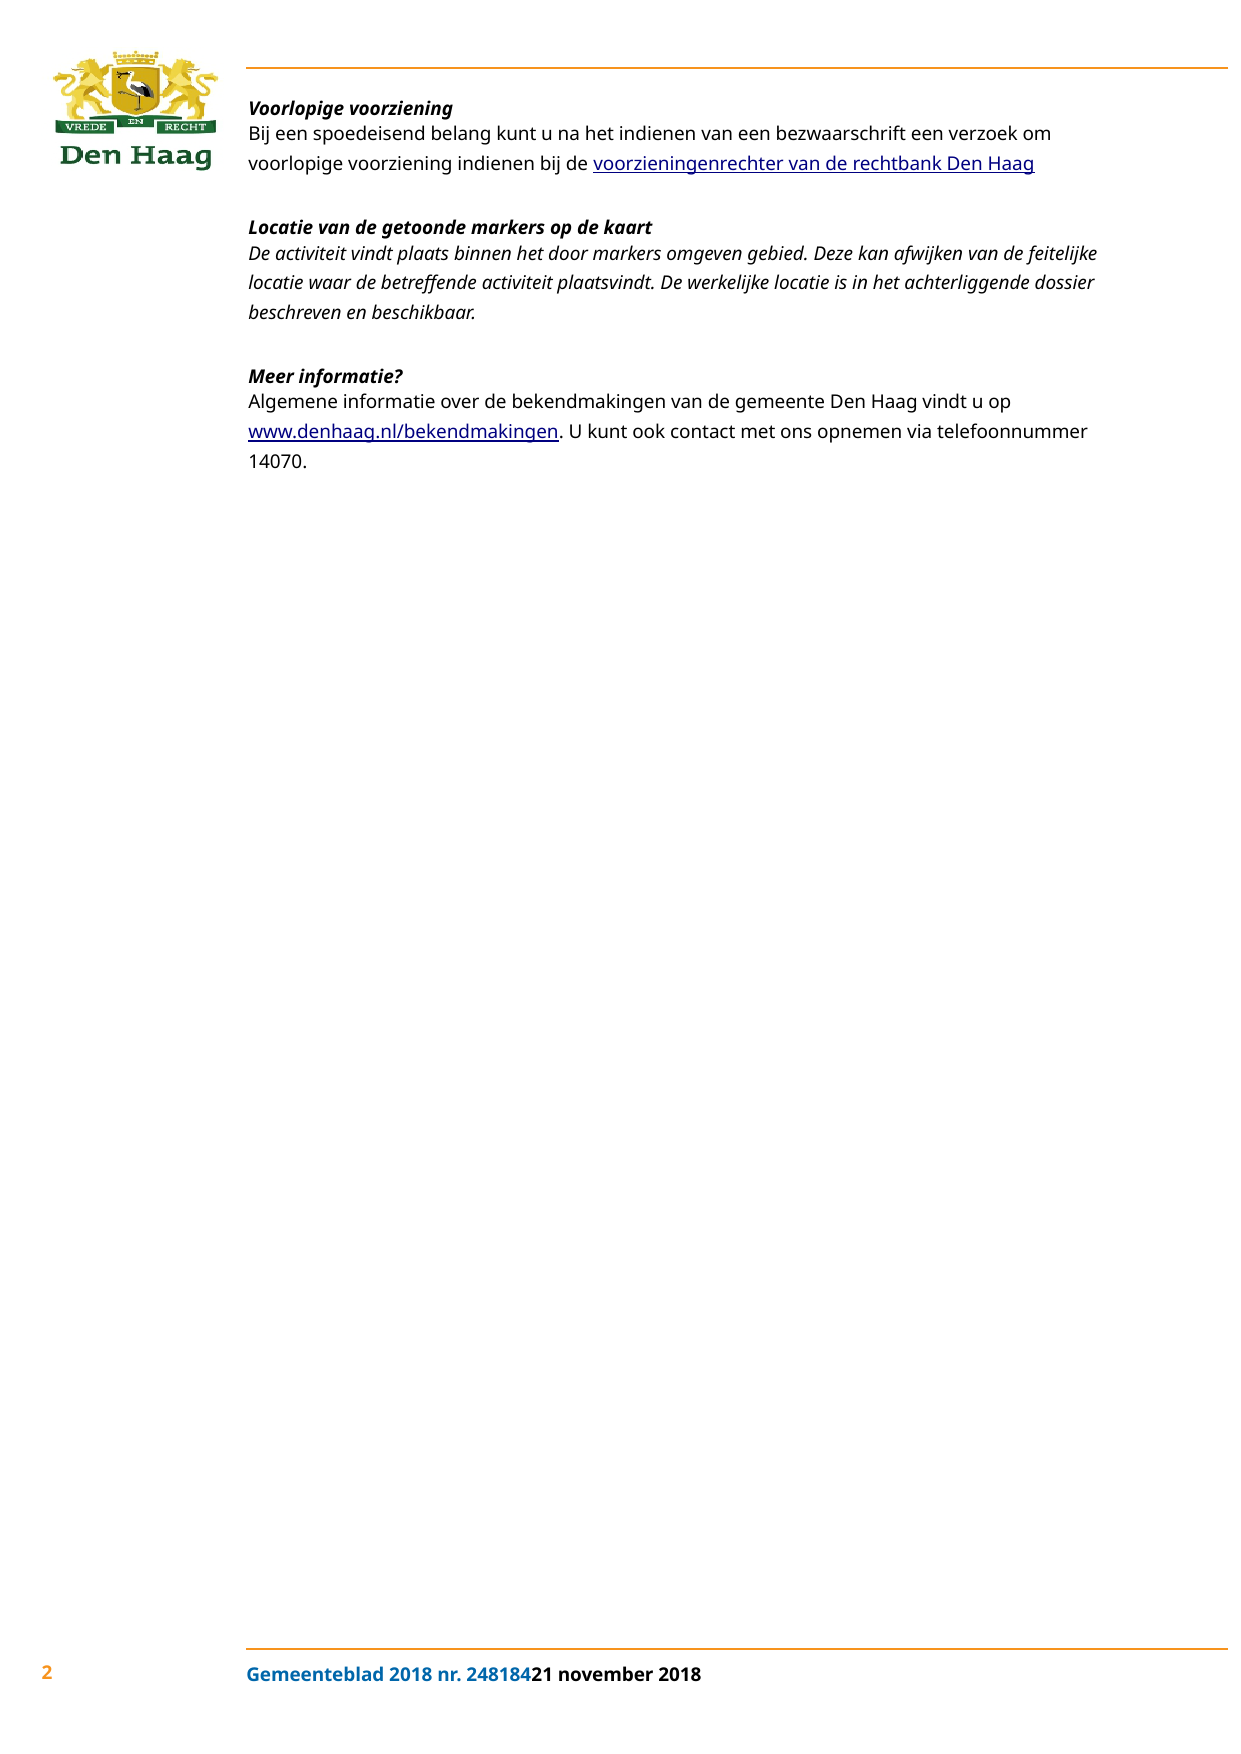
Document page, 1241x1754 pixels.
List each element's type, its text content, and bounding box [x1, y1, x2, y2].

text Locatie van de getoonde markers op de kaart [248, 214, 1152, 240]
text Bij een spoedeisend belang kunt u na het indienen van een bezwaarschrift een verzoek om voorlopige voorziening indienen bij de voorzieningenrechter van de rechtbank Den Haag [248, 121, 1152, 176]
text De activiteit vindt plaats binnen het door markers omgeven gebied. Deze kan afwijken van de feitelijke locatie waar de betreffende activiteit plaatsvindt. De werkelijke locatie is in het achterliggende dossier beschreven en beschikbaar. [248, 240, 1152, 325]
picture [41, 47, 231, 172]
text Voorlopige voorziening [248, 95, 1152, 121]
text Meer informatie? [248, 363, 1152, 389]
text Algemene informatie over de bekendmakingen van de gemeente Den Haag vindt u op www.denhaag.nl/bekendmakingen. U kunt ook contact met ons opnemen via telefoonnummer 14070. [248, 389, 1152, 473]
